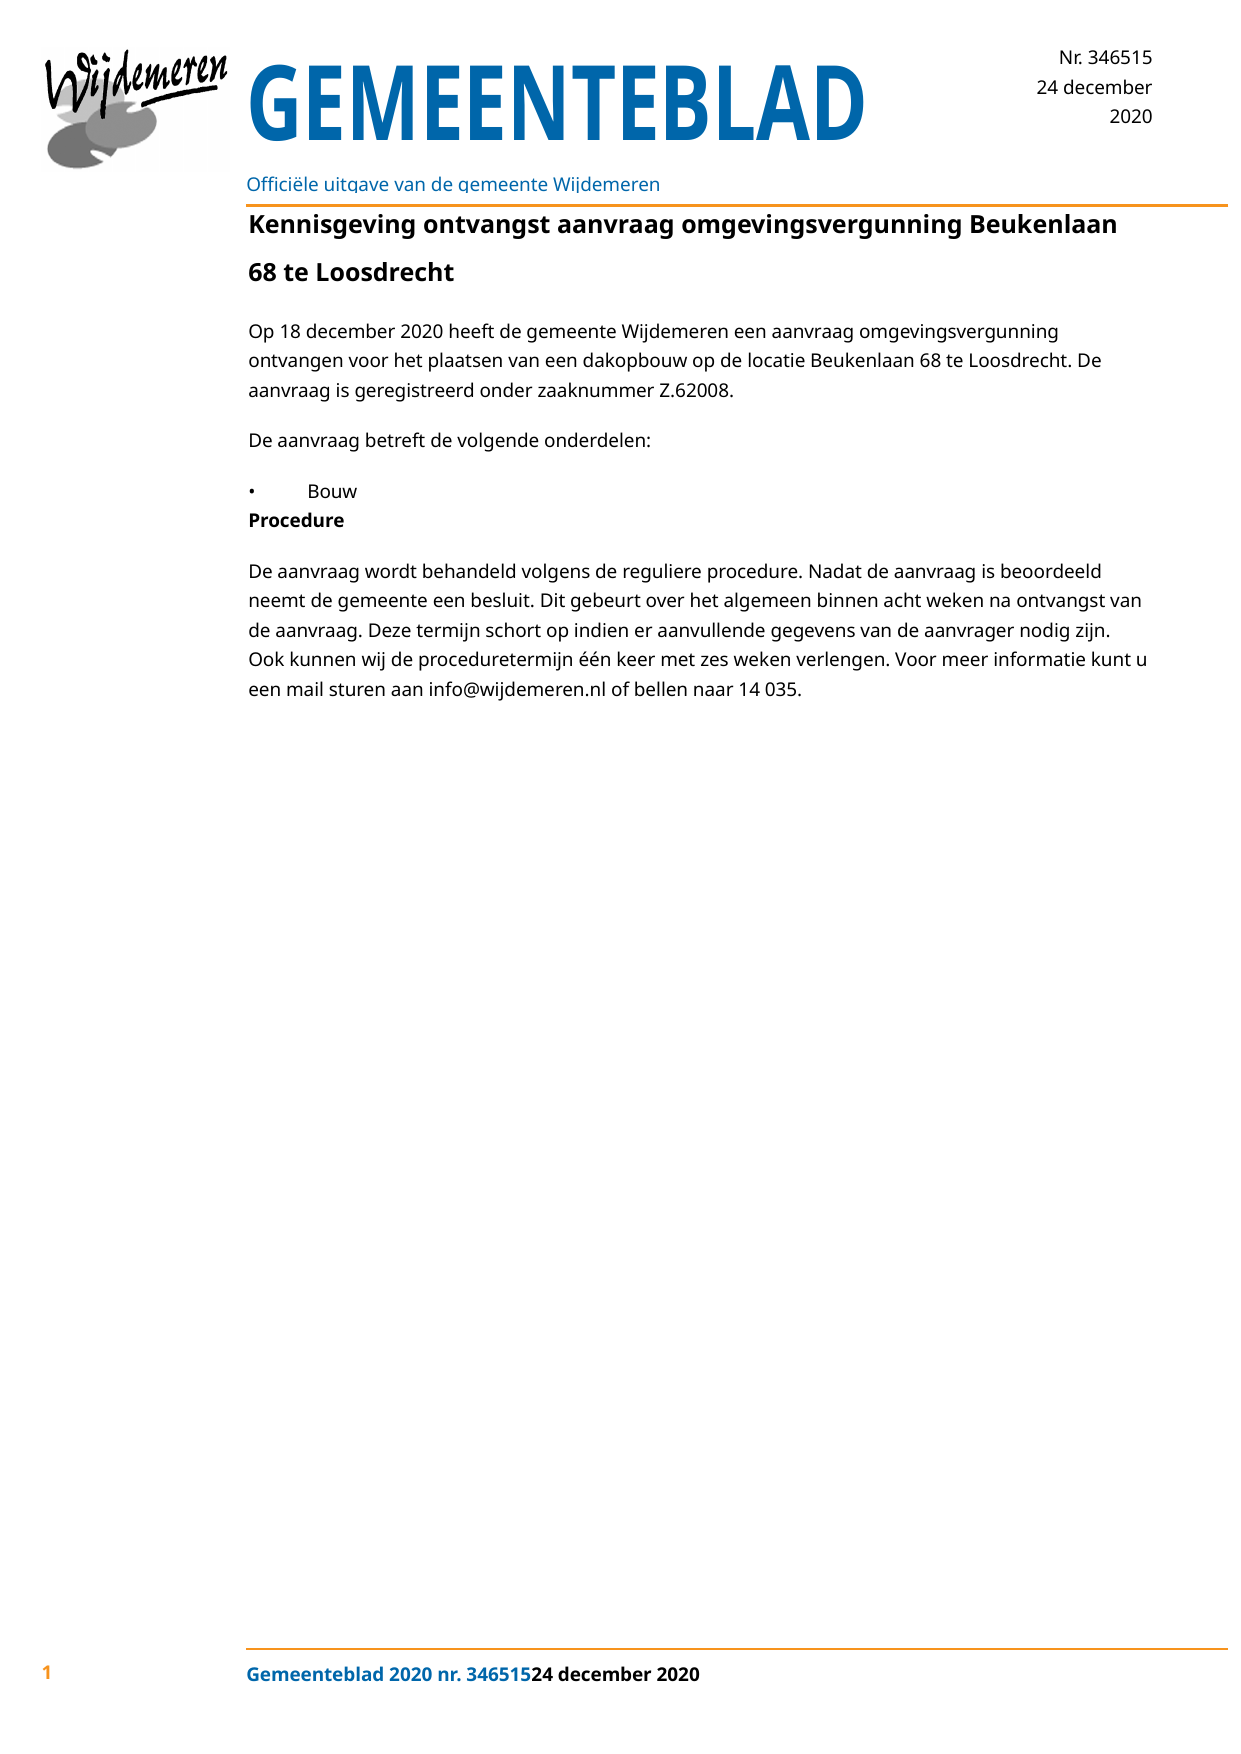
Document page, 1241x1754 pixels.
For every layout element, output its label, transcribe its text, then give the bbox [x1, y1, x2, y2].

text Procedure [248, 507, 1152, 533]
list Bouw [248, 478, 1152, 504]
text De aanvraag betreft de volgende onderdelen: [248, 427, 1152, 453]
text De aanvraag wordt behandeld volgens de reguliere procedure. Nadat de aanvraag is beoordeeld neemt de gemeente een besluit. Dit gebeurt over het algemeen binnen acht weken na ontvangst van de aanvraag. Deze termijn schort op indien er aanvullende gegevens van de aanvrager nodig zijn. Ook kunnen wij de proceduretermijn één keer met zes weken verlengen. Voor meer informatie kunt u een mail sturen aan info@wijdemeren.nl of bellen naar 14 035. [248, 558, 1152, 702]
text Kennisgeving ontvangst aanvraag omgevingsvergunning Beukenlaan 68 te Loosdrecht [248, 207, 1152, 288]
text Op 18 december 2020 heeft de gemeente Wijdemeren een aanvraag omgevingsvergunning ontvangen voor het plaatsen van een dakopbouw op de locatie Beukenlaan 68 te Loosdrecht. De aanvraag is geregistreerd onder zaaknummer Z.62008. [248, 318, 1152, 403]
picture [41, 47, 231, 172]
